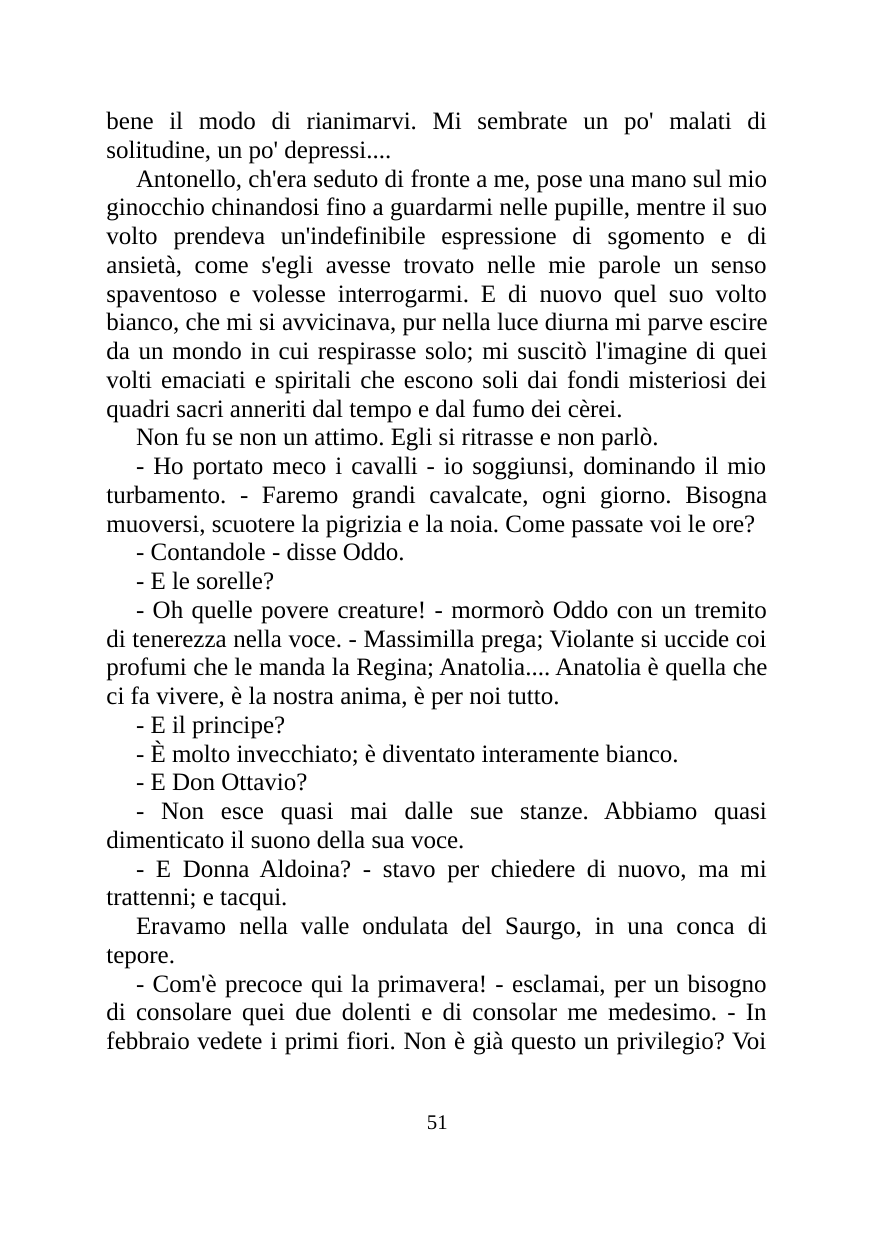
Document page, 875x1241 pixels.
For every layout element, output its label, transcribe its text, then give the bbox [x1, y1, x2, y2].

text Eravamo nella valle ondulata del Saurgo, in una conca di tepore. [106, 911, 768, 969]
text - E Don Ottavio? [106, 767, 768, 796]
text Non fu se non un attimo. Egli si ritrasse e non parlò. [106, 422, 768, 451]
text bene il modo di rianimarvi. Mi sembrate un po' malati di solitudine, un po' depressi.... [106, 106, 768, 164]
text - Ho portato meco i cavalli - io soggiunsi, dominando il mio turbamento. - Faremo grandi cavalcate, ogni giorno. Bisogna muoversi, scuotere la pigrizia e la noia. Come passate voi le ore? [106, 451, 768, 537]
text - E le sorelle? [106, 566, 768, 595]
text - Non esce quasi mai dalle sue stanze. Abbiamo quasi dimenticato il suono della sua voce. [106, 796, 768, 854]
text - È molto invecchiato; è diventato interamente bianco. [106, 739, 768, 767]
text - E Donna Aldoina? - stavo per chiedere di nuovo, ma mi trattenni; e tacqui. [106, 854, 768, 911]
text - Com'è precoce qui la primavera! - esclamai, per un bisogno di consolare quei due dolenti e di consolar me medesimo. - In febbraio vedete i primi fiori. Non è già questo un privilegio? Voi [106, 969, 768, 1055]
text - E il principe? [106, 710, 768, 739]
text Antonello, ch'era seduto di fronte a me, pose una mano sul mio ginocchio chinandosi fino a guardarmi nelle pupille, mentre il suo volto prendeva un'indefinibile espressione di sgomento e di ansietà, come s'egli avesse trovato nelle mie parole un senso spaventoso e volesse interrogarmi. E di nuovo quel suo volto bianco, che mi si avvicinava, pur nella luce diurna mi parve escire da un mondo in cui respirasse solo; mi suscitò l'imagine di quei volti emaciati e spiritali che escono soli dai fondi misteriosi dei quadri sacri anneriti dal tempo e dal fumo dei cèrei. [106, 164, 768, 422]
text - Oh quelle povere creature! - mormorò Oddo con un tremito di tenerezza nella voce. - Massimilla prega; Violante si uccide coi profumi che le manda la Regina; Anatolia.... Anatolia è quella che ci fa vivere, è la nostra anima, è per noi tutto. [106, 595, 768, 710]
text - Contandole - disse Oddo. [106, 537, 768, 566]
